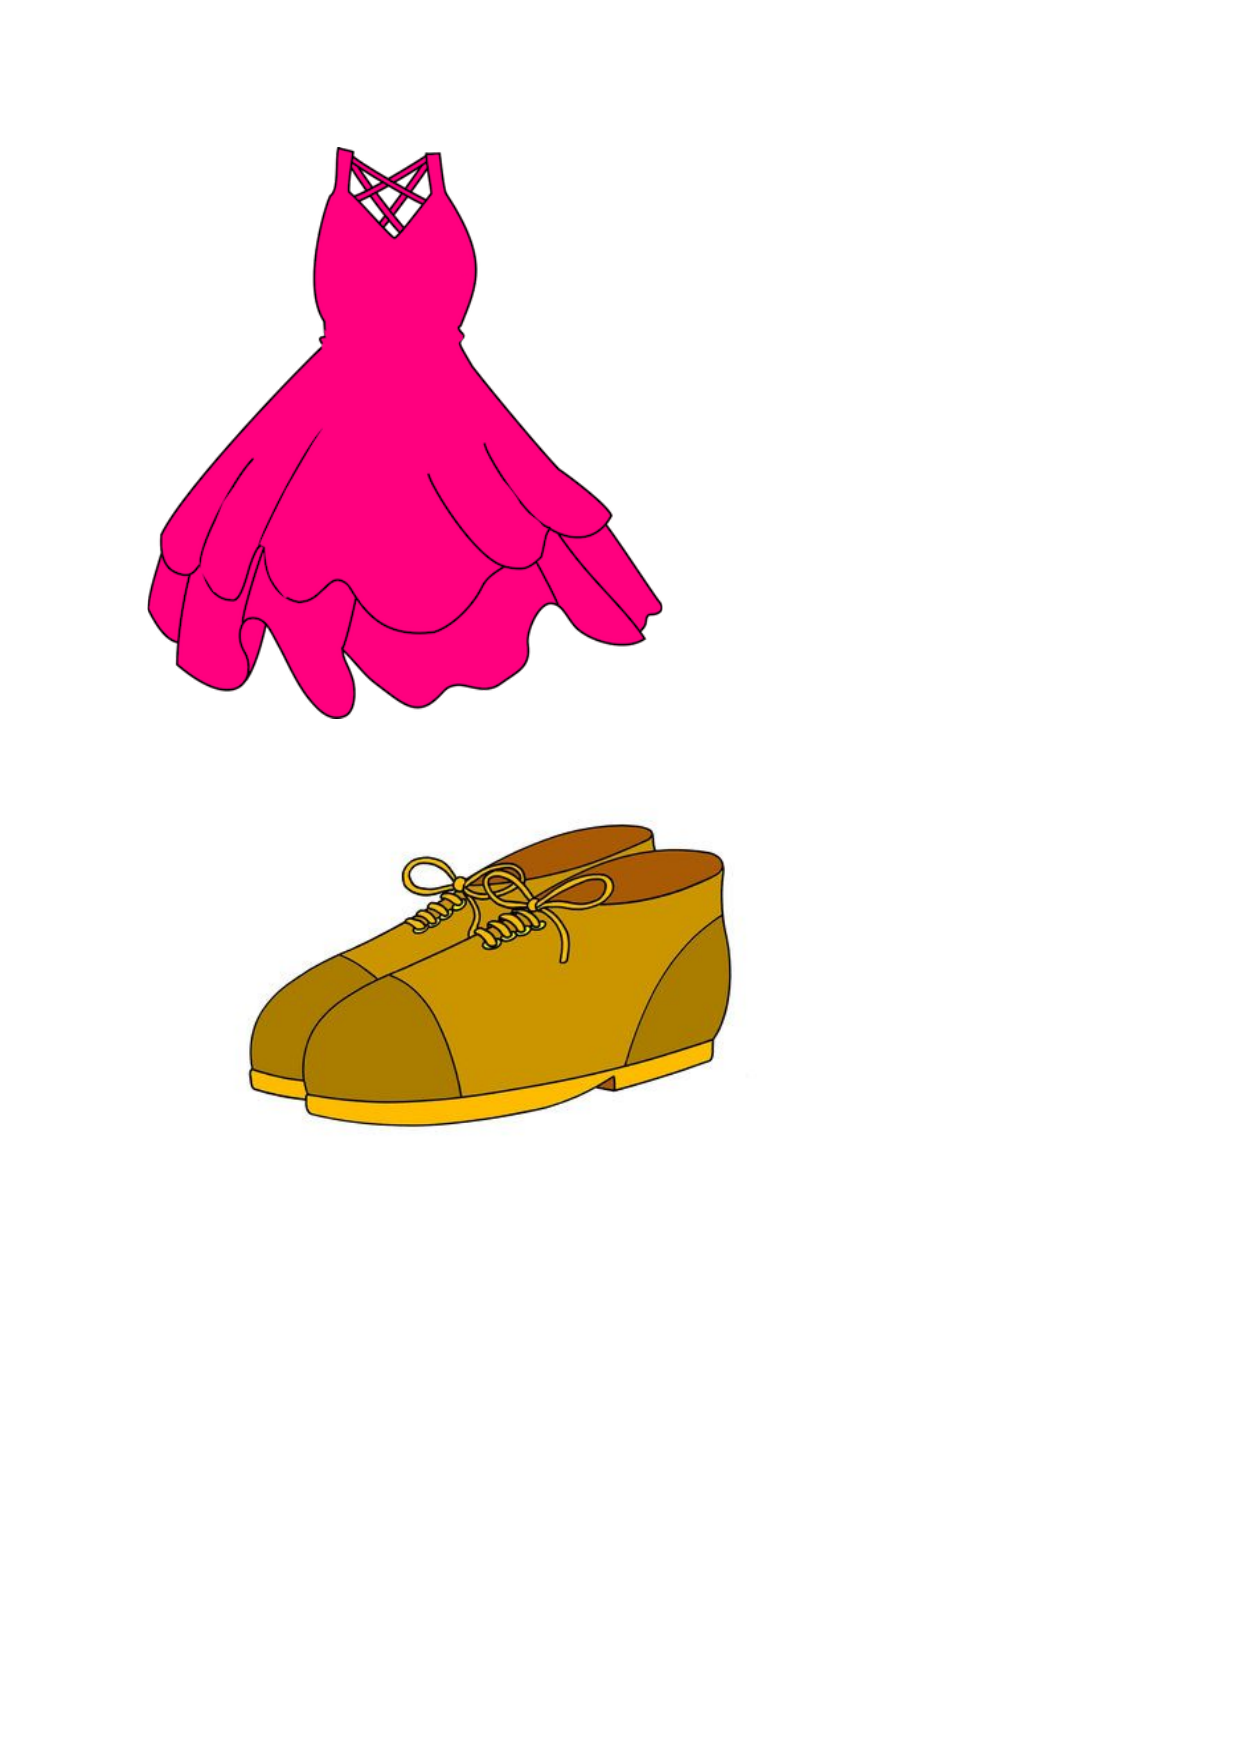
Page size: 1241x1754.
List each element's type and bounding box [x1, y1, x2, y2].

picture [147, 743, 847, 1202]
picture [147, 147, 663, 719]
